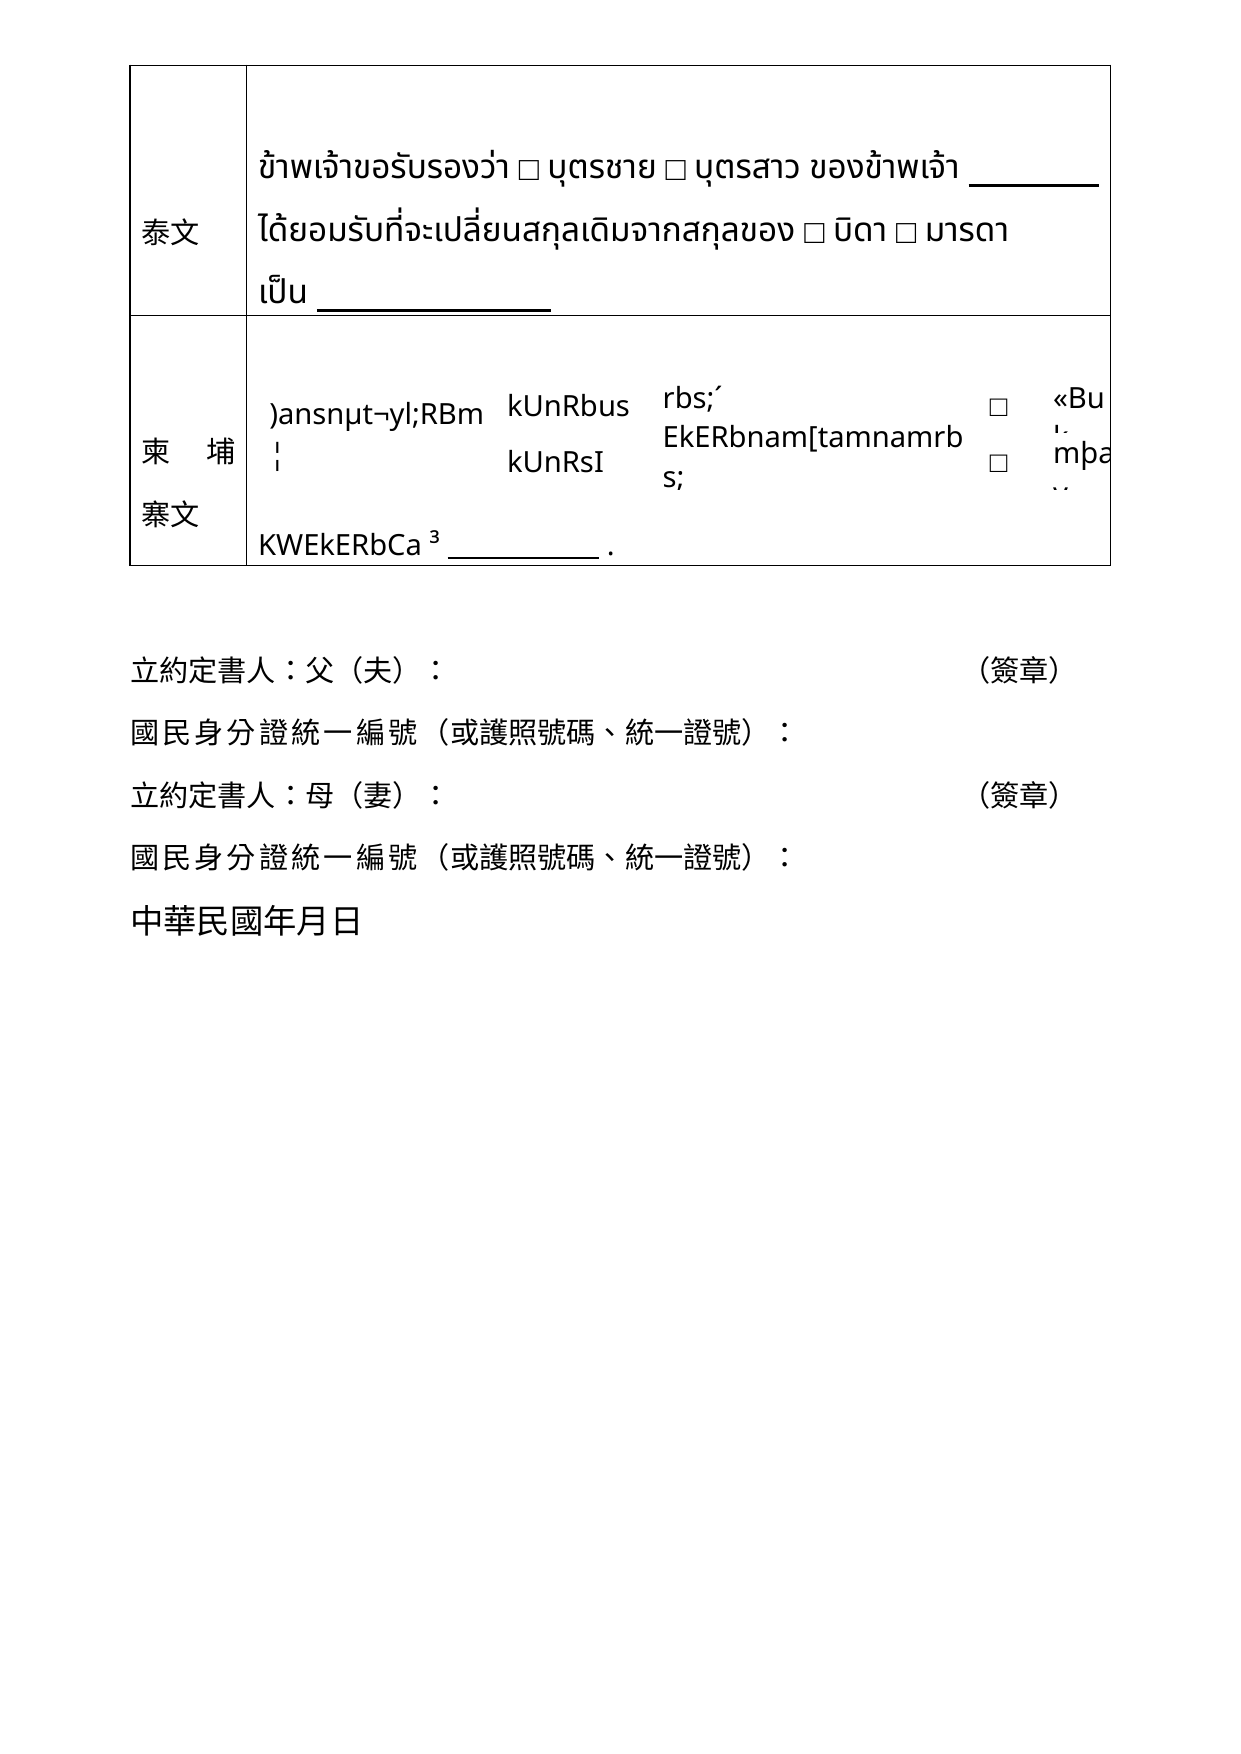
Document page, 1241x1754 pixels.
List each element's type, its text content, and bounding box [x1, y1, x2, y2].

table_cell 柬埔 寨文 [131, 316, 246, 564]
table_header «Buk [1042, 377, 1110, 433]
table_cell mþay [1042, 433, 1110, 489]
table_cell kUnRsI [496, 433, 651, 489]
text 立約定書人：父（夫）： （簽章） [130, 627, 1110, 689]
table_header rbs;´ EkERbnam[tamnamrbs; [651, 377, 978, 489]
text 立約定書人：母（妻）： （簽章） [130, 752, 1110, 814]
table_header )ansnµt¬yl;RBm¦ [258, 377, 496, 489]
table_cell ข้าพเจ้าขอรับรองว่า □ บุตรชาย □ บุตรสาว ของข้าพเจ้า ได้ยอมรับที่จะเปลี่ยนสกุลเดิมจากสกุลของ □ บิดา □ มารดา เป็น [247, 66, 1110, 314]
text 中華民國年月日 [130, 877, 1110, 939]
table_cell □ [978, 433, 1042, 489]
table_cell 泰文 [131, 66, 246, 314]
text 國民身分證統一編號（或護照號碼、統一證號）： [130, 689, 1110, 752]
table_cell KWEkERbCa ³ . [247, 316, 1110, 564]
table_header □ [978, 377, 1042, 433]
text 國民身分證統一編號（或護照號碼、統一證號）： [130, 814, 1110, 877]
table_header kUnRbus [496, 377, 651, 433]
